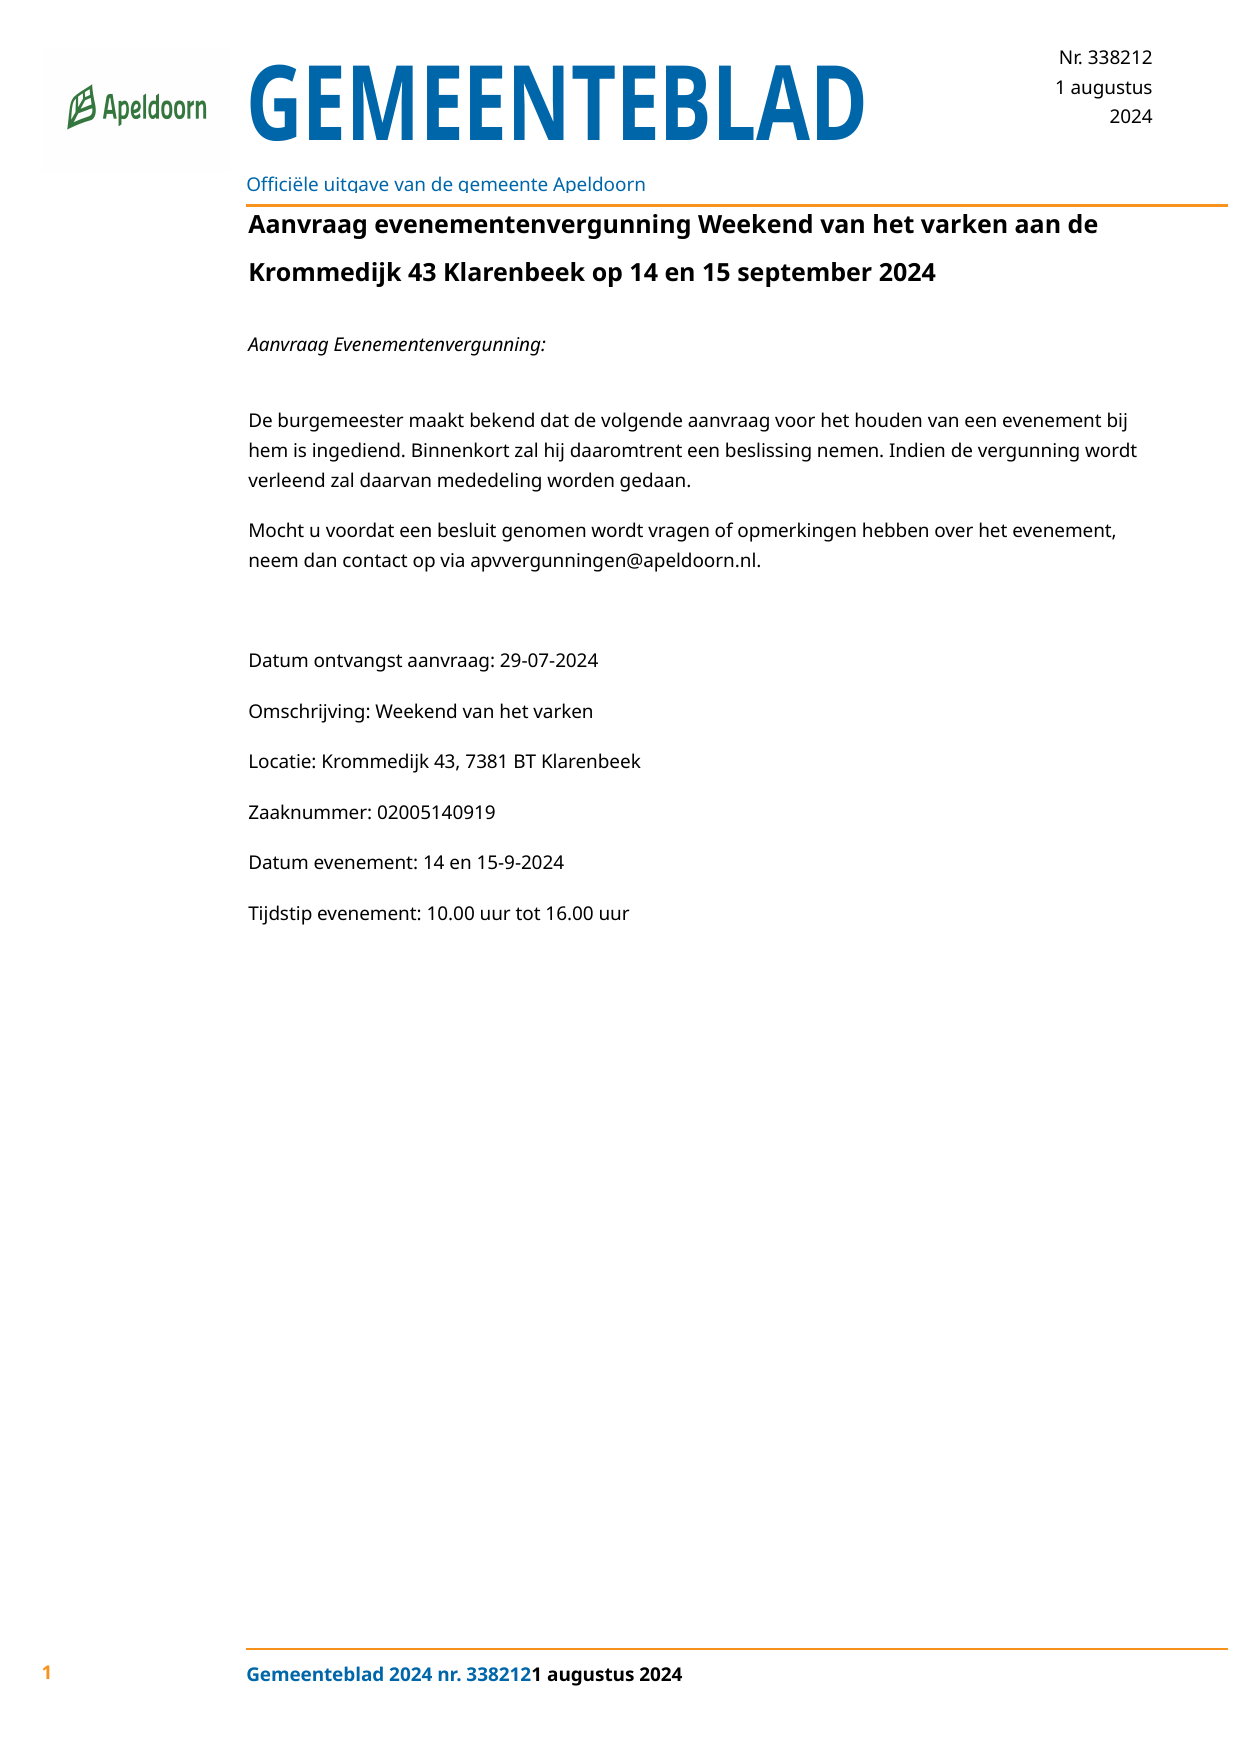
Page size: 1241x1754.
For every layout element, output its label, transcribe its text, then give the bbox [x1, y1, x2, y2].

text Aanvraag evenementenvergunning Weekend van het varken aan de Krommedijk 43 Klarenbeek op 14 en 15 september 2024 [248, 207, 1152, 288]
picture [41, 47, 231, 172]
text Tijdstip evenement: 10.00 uur tot 16.00 uur [248, 900, 1152, 925]
text Datum ontvangst aanvraag: 29-07-2024 [248, 648, 1152, 673]
text Aanvraag Evenementenvergunning: [248, 331, 1152, 357]
text Locatie: Krommedijk 43, 7381 BT Klarenbeek [248, 748, 1152, 774]
text Omschrijving: Weekend van het varken [248, 698, 1152, 724]
text Mocht u voordat een besluit genomen wordt vragen of opmerkingen hebben over het evenement, neem dan contact op via apvvergunningen@apeldoorn.nl. [248, 517, 1152, 572]
text Datum evenement: 14 en 15-9-2024 [248, 849, 1152, 875]
text Zaaknummer: 02005140919 [248, 799, 1152, 824]
text De burgemeester maakt bekend dat de volgende aanvraag voor het houden van een evenement bij hem is ingediend. Binnenkort zal hij daaromtrent een beslissing nemen. Indien de vergunning wordt verleend zal daarvan mededeling worden gedaan. [248, 408, 1152, 492]
